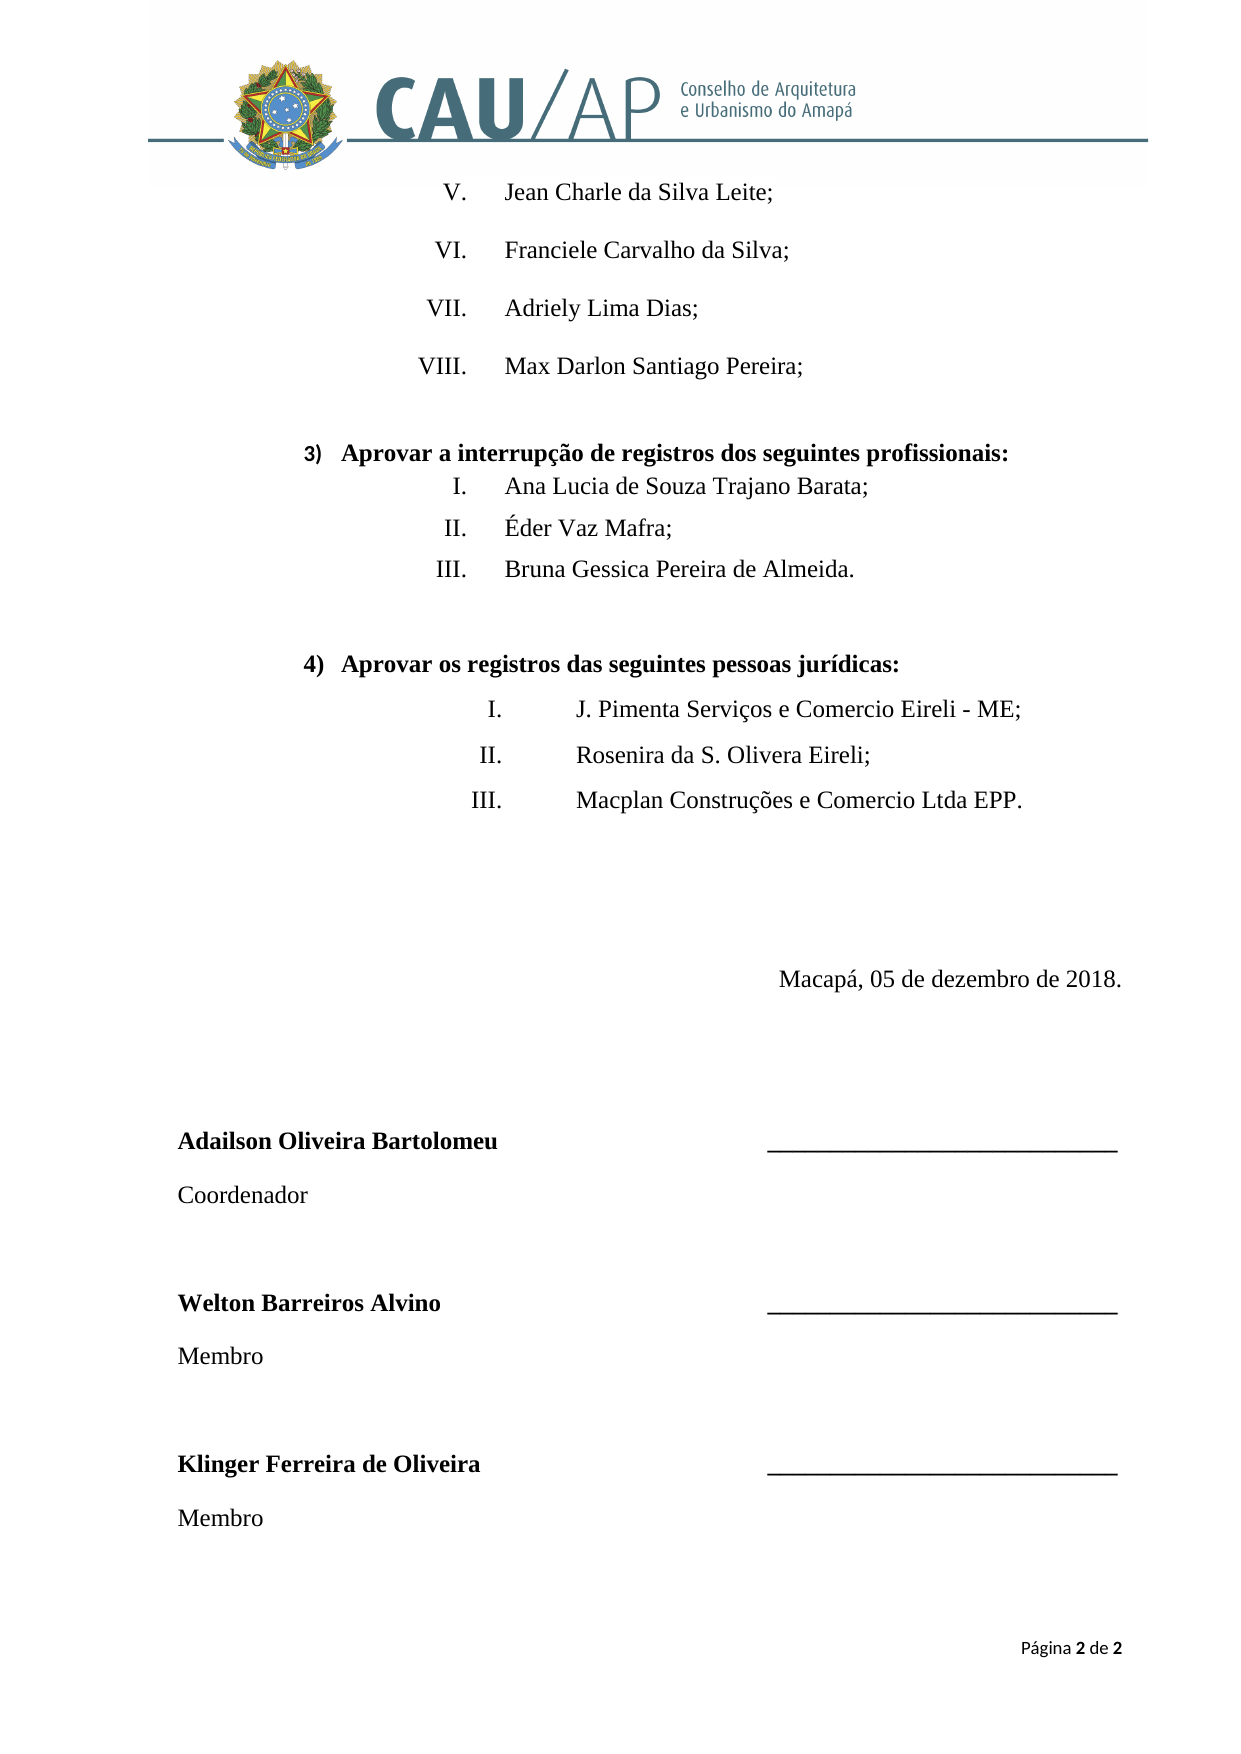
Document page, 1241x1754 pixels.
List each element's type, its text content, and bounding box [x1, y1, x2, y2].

list Klinger Ferreira de Oliveira ____________________________ [177, 1449, 1122, 1478]
list Aprovar a interrupção de registros dos seguintes profissionais: [303, 438, 1122, 467]
list Welton Barreiros Alvino ____________________________ [177, 1288, 1122, 1316]
list Rosenira da S. Olivera Eireli; [502, 740, 1122, 769]
list J. Pimenta Serviços e Comercio Eireli - ME; [502, 694, 1122, 723]
list Jean Charle da Silva Leite; [467, 187, 1122, 206]
list Adriely Lima Dias; [467, 293, 1122, 322]
list Adailson Oliveira Bartolomeu ____________________________ [177, 1126, 1122, 1155]
list Membro [177, 1503, 1122, 1532]
list Aprovar os registros das seguintes pessoas jurídicas: [303, 649, 1122, 678]
list Ana Lucia de Souza Trajano Barata; [467, 471, 1122, 500]
list Coordenador [177, 1180, 1122, 1209]
list Éder Vaz Mafra; [467, 513, 1122, 541]
list Bruna Gessica Pereira de Almeida. [467, 554, 1122, 583]
list Max Darlon Santiago Pereira; [467, 351, 1122, 380]
list Macapá, 05 de dezembro de 2018. [327, 964, 1122, 993]
list Membro [177, 1341, 1122, 1370]
list Franciele Carvalho da Silva; [467, 235, 1122, 264]
list Macplan Construções e Comercio Ltda EPP. [502, 785, 1122, 814]
